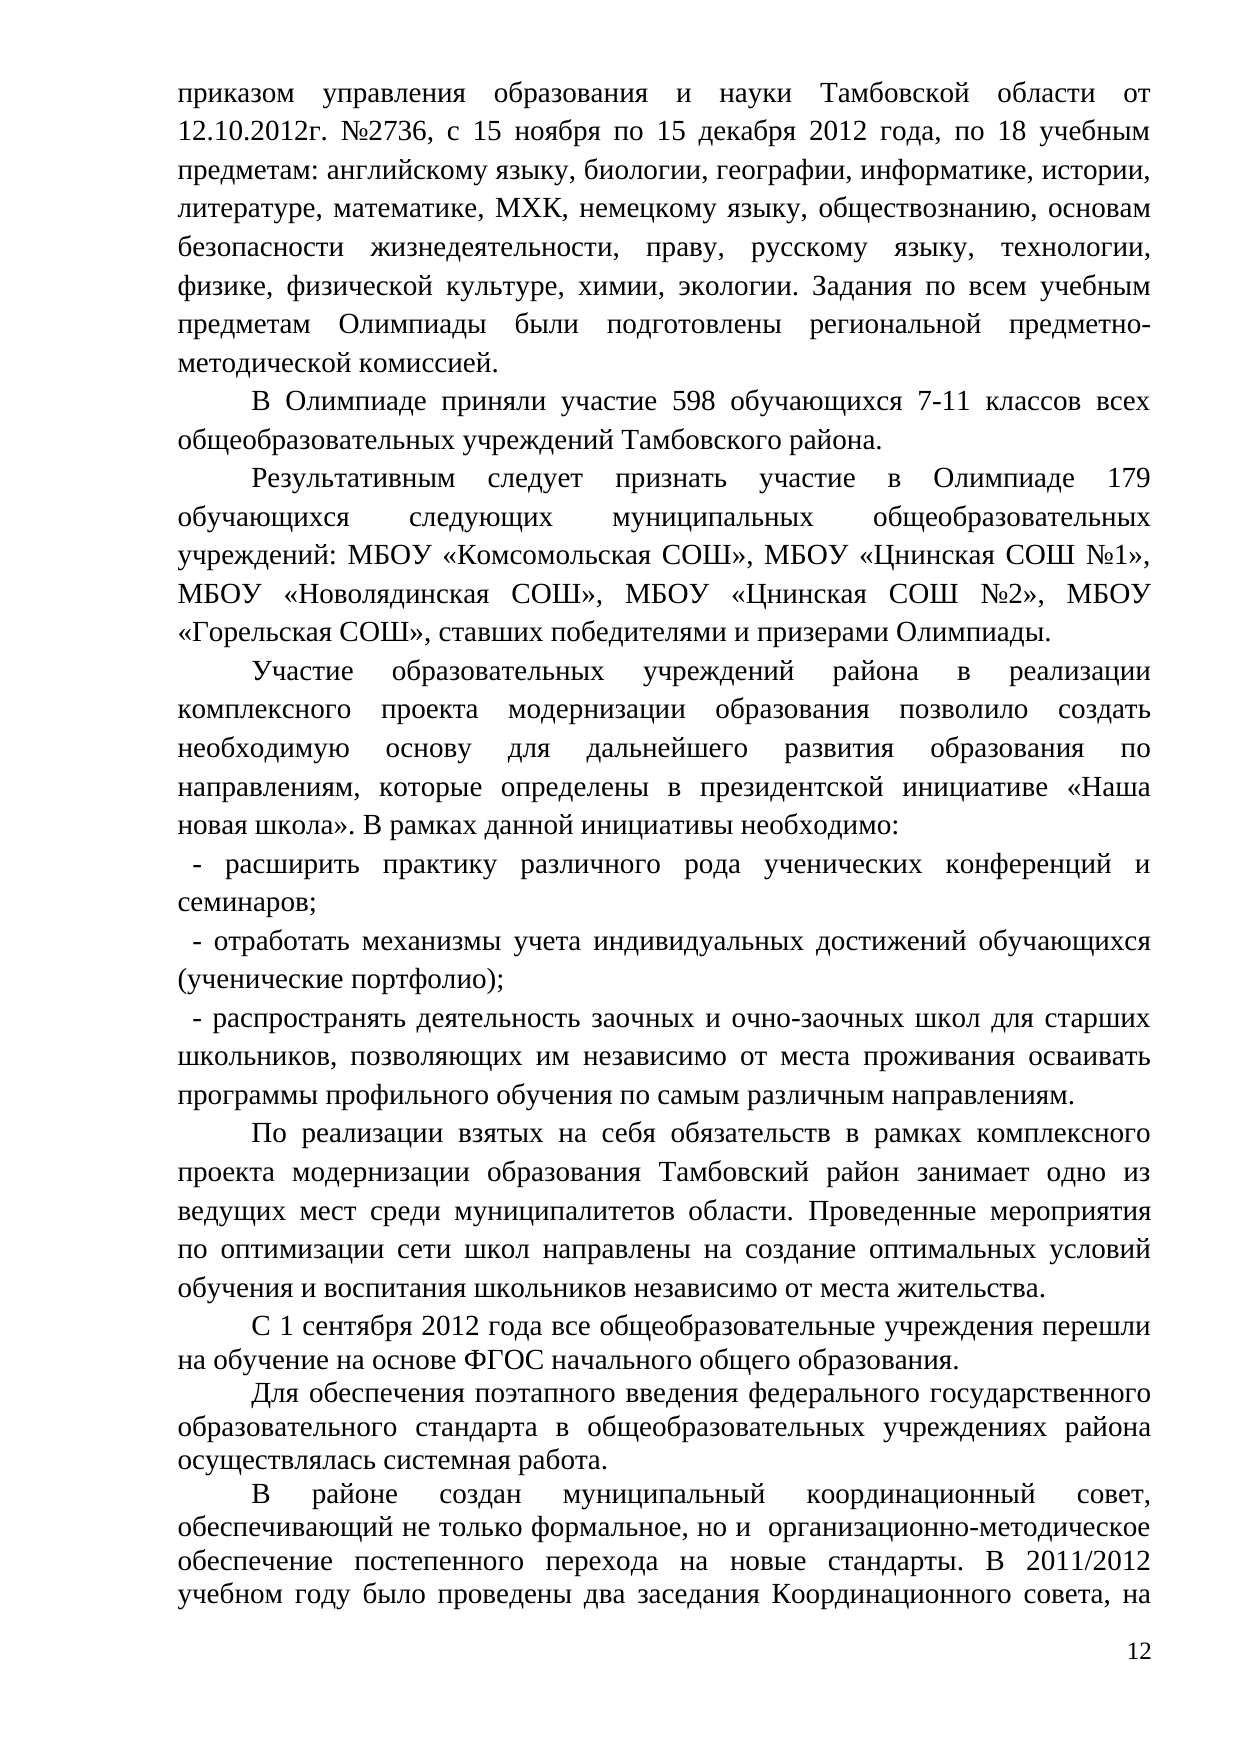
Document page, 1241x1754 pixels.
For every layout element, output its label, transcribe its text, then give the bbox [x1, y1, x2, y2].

text Участие образовательных учреждений района в реализации комплексного проекта модернизации образования позволило создать необходимую основу для дальнейшего развития образования по направлениям, которые определены в президентской инициативе «Наша новая школа». В рамках данной инициативы необходимо: [177, 653, 1152, 841]
text По реализации взятых на себя обязательств в рамках комплексного проекта модернизации образования Тамбовский район занимает одно из ведущих мест среди муниципалитетов области. Проведенные мероприятия по оптимизации сети школ направлены на создание оптимальных условий обучения и воспитания школьников независимо от места жительства. [177, 1116, 1152, 1303]
text Для обеспечения поэтапного введения федерального государственного образовательного стандарта в общеобразовательных учреждениях района осуществлялась системная работа. [177, 1375, 1152, 1476]
text - расширить практику различного рода ученических конференций и семинаров; [177, 846, 1152, 918]
text приказом управления образования и науки Тамбовской области от 12.10.2012г. №2736, с 15 ноября по 15 декабря 2012 года, по 18 учебным предметам: английскому языку, биологии, географии, информатике, истории, литературе, математике, МХК, немецкому языку, обществознанию, основам безопасности жизнедеятельности, праву, русскому языку, технологии, физике, физической культуре, химии, экологии. Задания по всем учебным предметам Олимпиады были подготовлены региональной предметно-методической комиссией. [177, 75, 1152, 378]
text Результативным следует признать участие в Олимпиаде 179 обучающихся следующих муниципальных общеобразовательных учреждений: МБОУ «Комсомольская СОШ», МБОУ «Цнинская СОШ №1», МБОУ «Новолядинская СОШ», МБОУ «Цнинская СОШ №2», МБОУ «Горельская СОШ», ставших победителями и призерами Олимпиады. [177, 460, 1152, 648]
text - распространять деятельность заочных и очно-заочных школ для старших школьников, позволяющих им независимо от места проживания осваивать программы профильного обучения по самым различным направлениям. [177, 1000, 1152, 1111]
text В Олимпиаде приняли участие 598 обучающихся 7-11 классов всех общеобразовательных учреждений Тамбовского района. [177, 383, 1152, 455]
text С 1 сентября 2012 года все общеобразовательные учреждения перешли на обучение на основе ФГОС начального общего образования. [177, 1308, 1152, 1375]
text - отработать механизмы учета индивидуальных достижений обучающихся (ученические портфолио); [177, 923, 1152, 995]
text В районе создан муниципальный координационный совет, обеспечивающий не только формальное, но и организационно-методическое обеспечение постепенного перехода на новые стандарты. В 2011/2012 учебном году было проведены два заседания Координационного совета, на [177, 1476, 1152, 1610]
